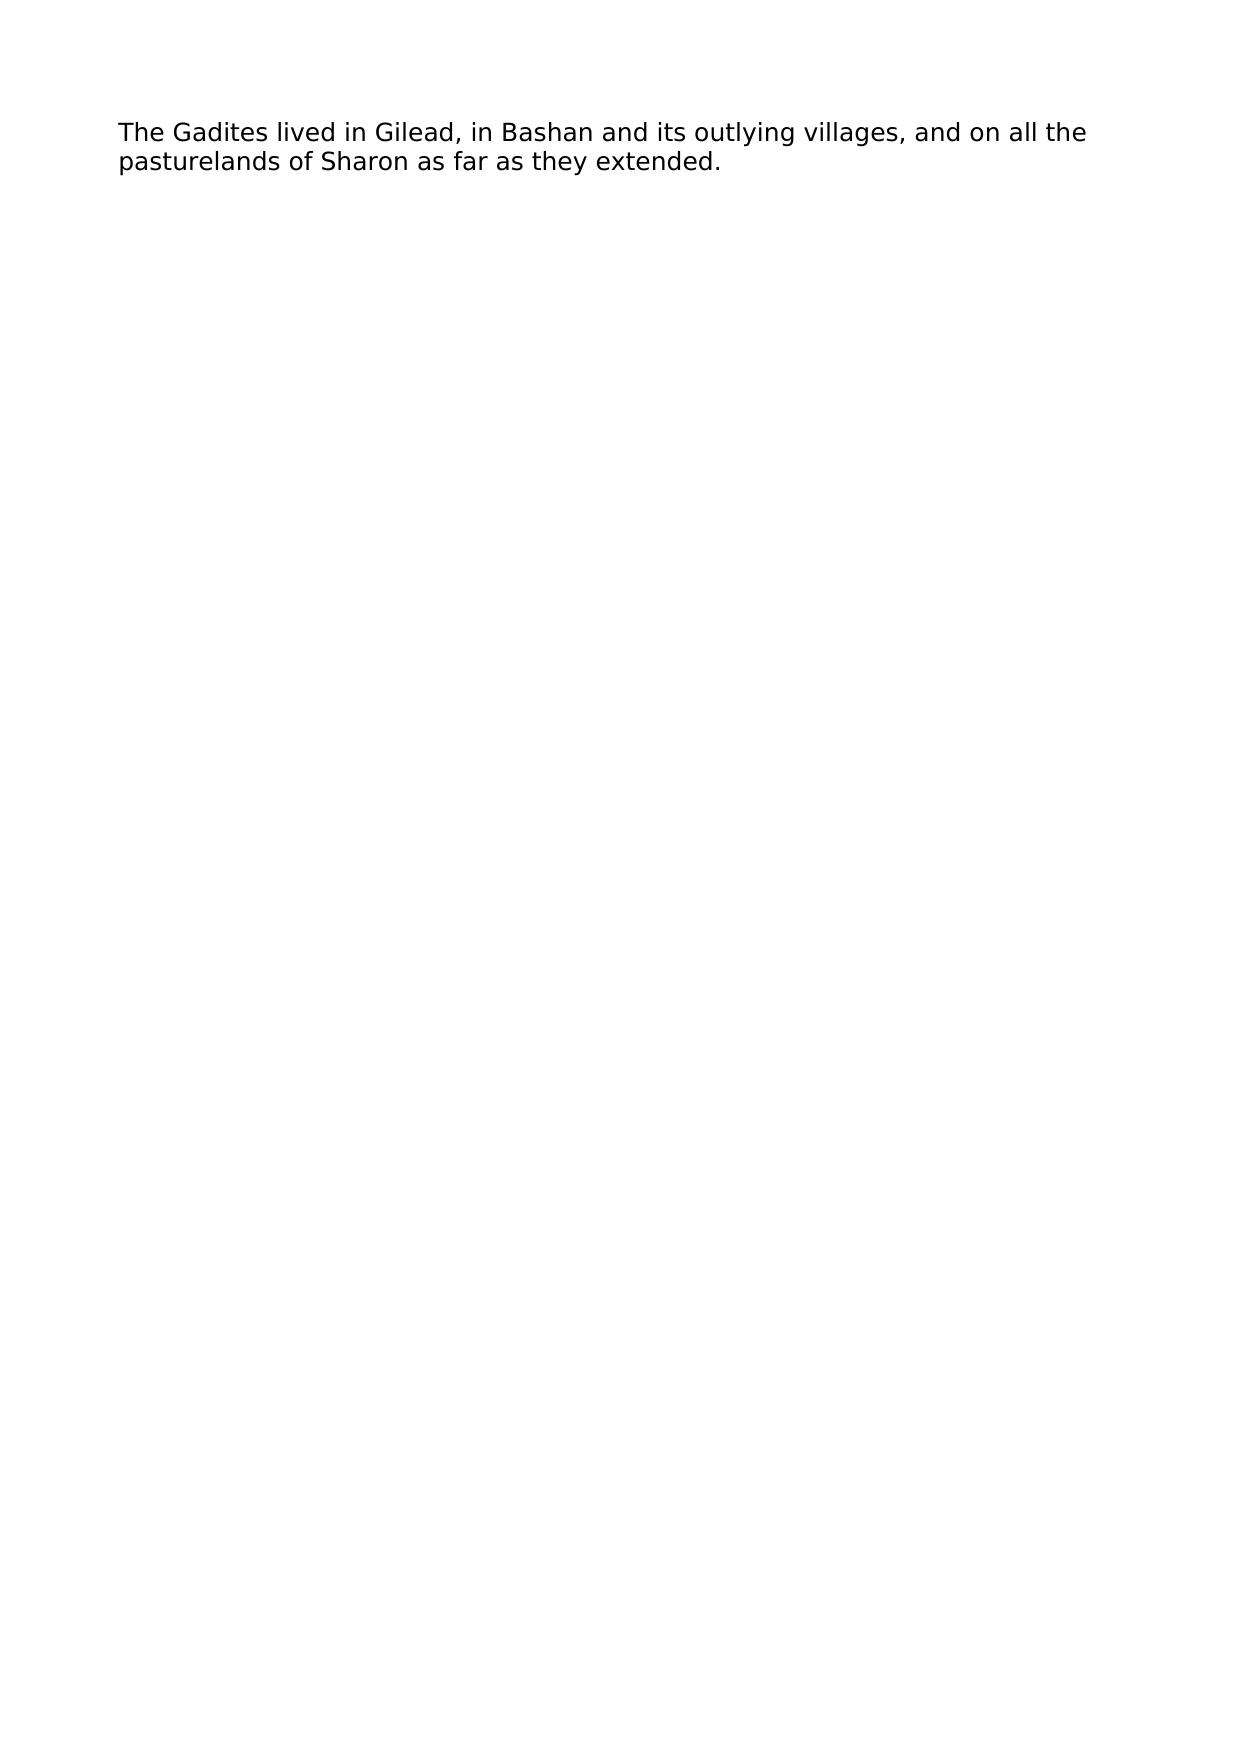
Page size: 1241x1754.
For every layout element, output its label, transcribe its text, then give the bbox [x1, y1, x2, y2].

text The Gadites lived in Gilead, in Bashan and its outlying villages, and on all the pasturelands of Sharon as far as they extended. [118, 118, 1122, 176]
